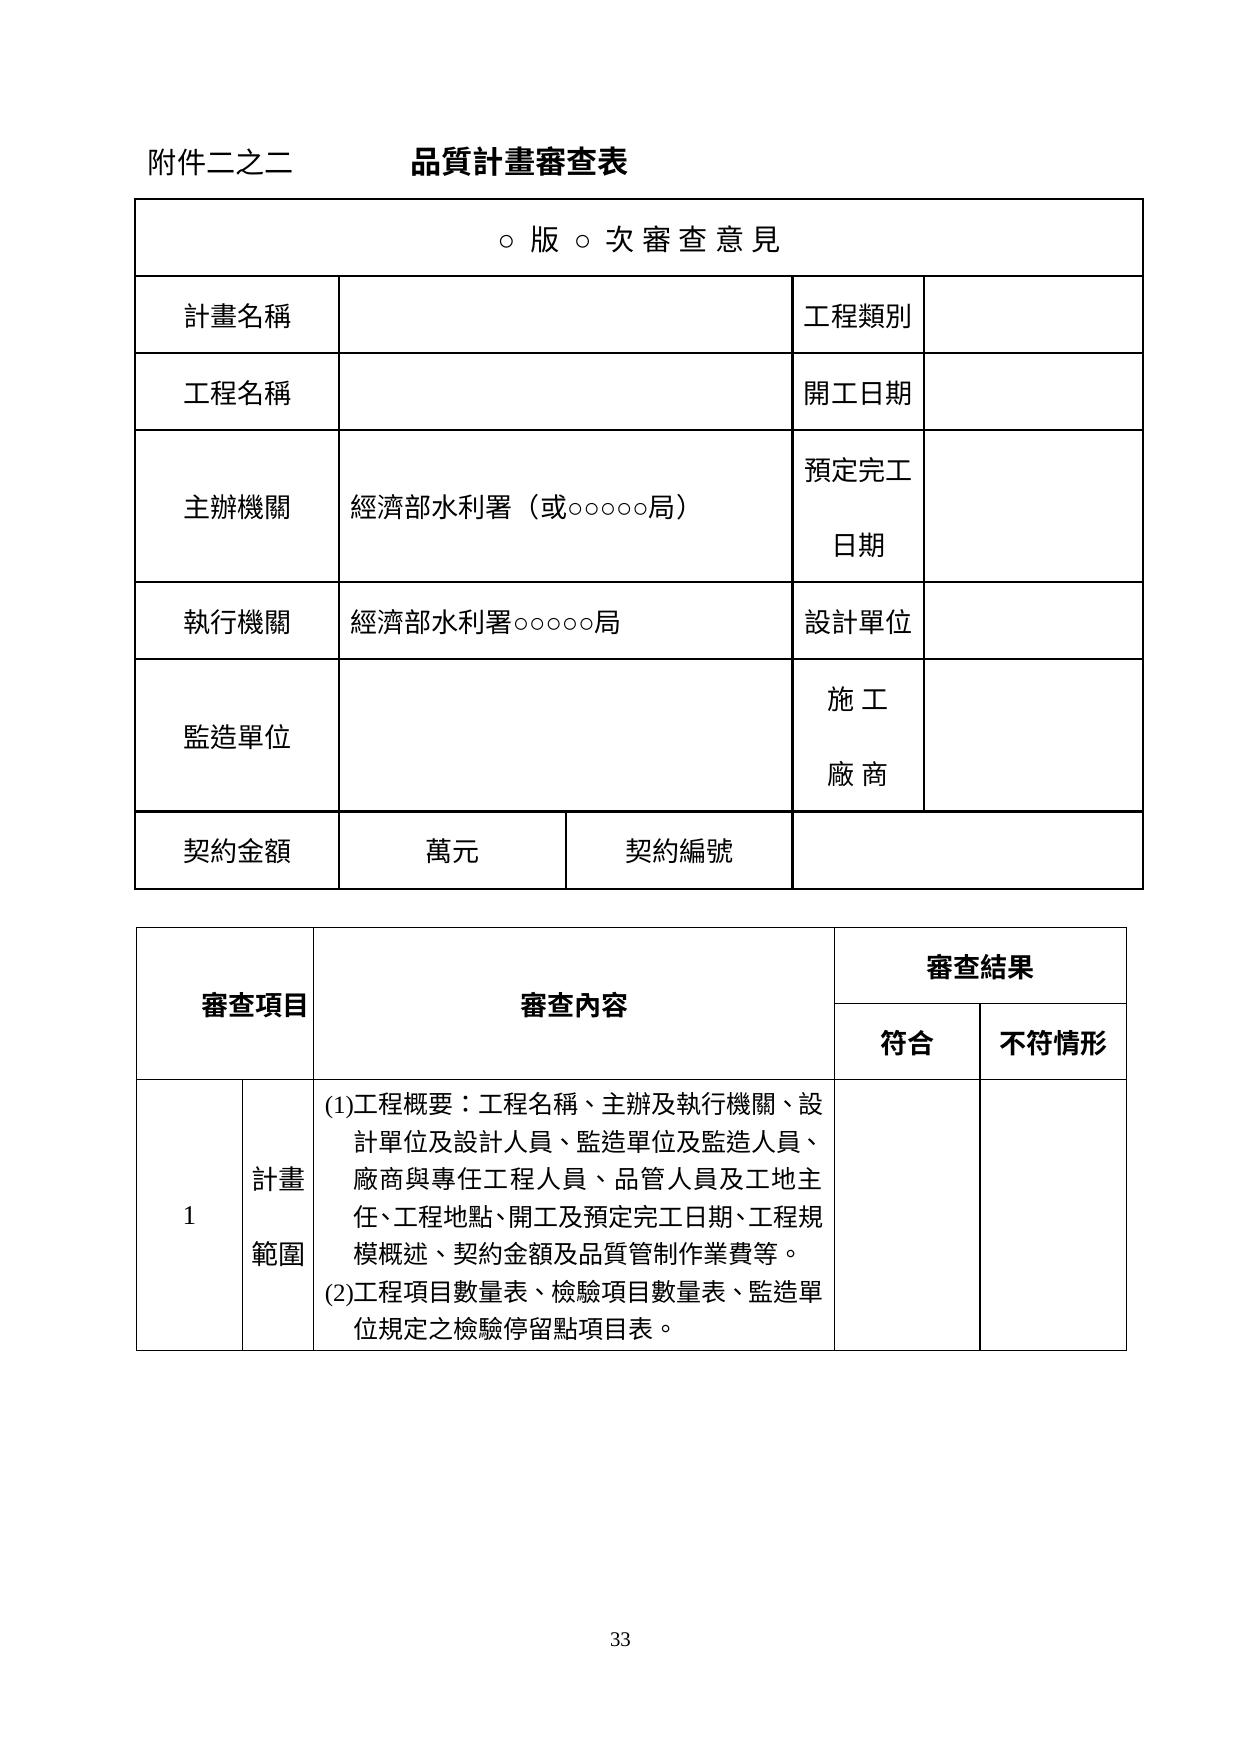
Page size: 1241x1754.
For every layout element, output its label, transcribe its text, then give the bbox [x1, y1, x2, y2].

table_cell 計畫名稱 [136, 277, 338, 352]
table_cell 契約金額 [136, 813, 338, 887]
table_cell 契約編號 [567, 813, 791, 887]
table_cell 計畫範圍 [243, 1080, 313, 1350]
table_cell 工程名稱 [136, 354, 338, 429]
text 附件二之二 品質計畫審查表 [148, 123, 1092, 198]
table_cell (1)工程概要：工程名稱、主辦及執行機關、設計單位及設計人員、監造單位及監造人員、廠商與專任工程人員、品管人員及工地主任、工程地點、開工及預定完工日期、工程規模概述、契約金額及品質管制作業費等。 (2)工程項目數量表、檢驗項目數量表、監造單位規定之檢驗停留點項目表。 [314, 1080, 834, 1350]
table_cell 經濟部水利署○○○○○局 [340, 583, 791, 658]
table_cell 開工日期 [794, 354, 923, 429]
table_cell 萬元 [340, 813, 565, 887]
table_cell 施 工 廠 商 [794, 660, 923, 810]
table_cell 經濟部水利署（或○○○○○局） [340, 431, 791, 581]
table_header 審查內容 [314, 928, 834, 1079]
table_cell [925, 277, 1142, 352]
table_cell 符合 [835, 1004, 979, 1079]
table_cell [925, 583, 1142, 658]
table_cell [925, 354, 1142, 429]
table_cell 監造單位 [136, 660, 338, 810]
table_cell 不符情形 [981, 1004, 1126, 1079]
table_header ○ 版 ○ 次 審 查 意 見 [136, 200, 1142, 275]
table_cell [835, 1080, 979, 1350]
table_cell 預定完工日期 [794, 431, 923, 581]
table_cell 執行機關 [136, 583, 338, 658]
table_cell 設計單位 [794, 583, 923, 658]
table_cell 工程類別 [794, 277, 923, 352]
table_header 審查結果 [835, 928, 1126, 1003]
table_cell 主辦機關 [136, 431, 338, 581]
table_cell 1 [137, 1080, 242, 1350]
table_cell [340, 660, 791, 810]
table_cell [340, 277, 791, 352]
table_cell [340, 354, 791, 429]
table_header 審查項目 [137, 928, 313, 1079]
table_cell [925, 660, 1142, 810]
table_cell [925, 431, 1142, 581]
table_cell [794, 813, 1142, 887]
table_cell [981, 1080, 1126, 1350]
